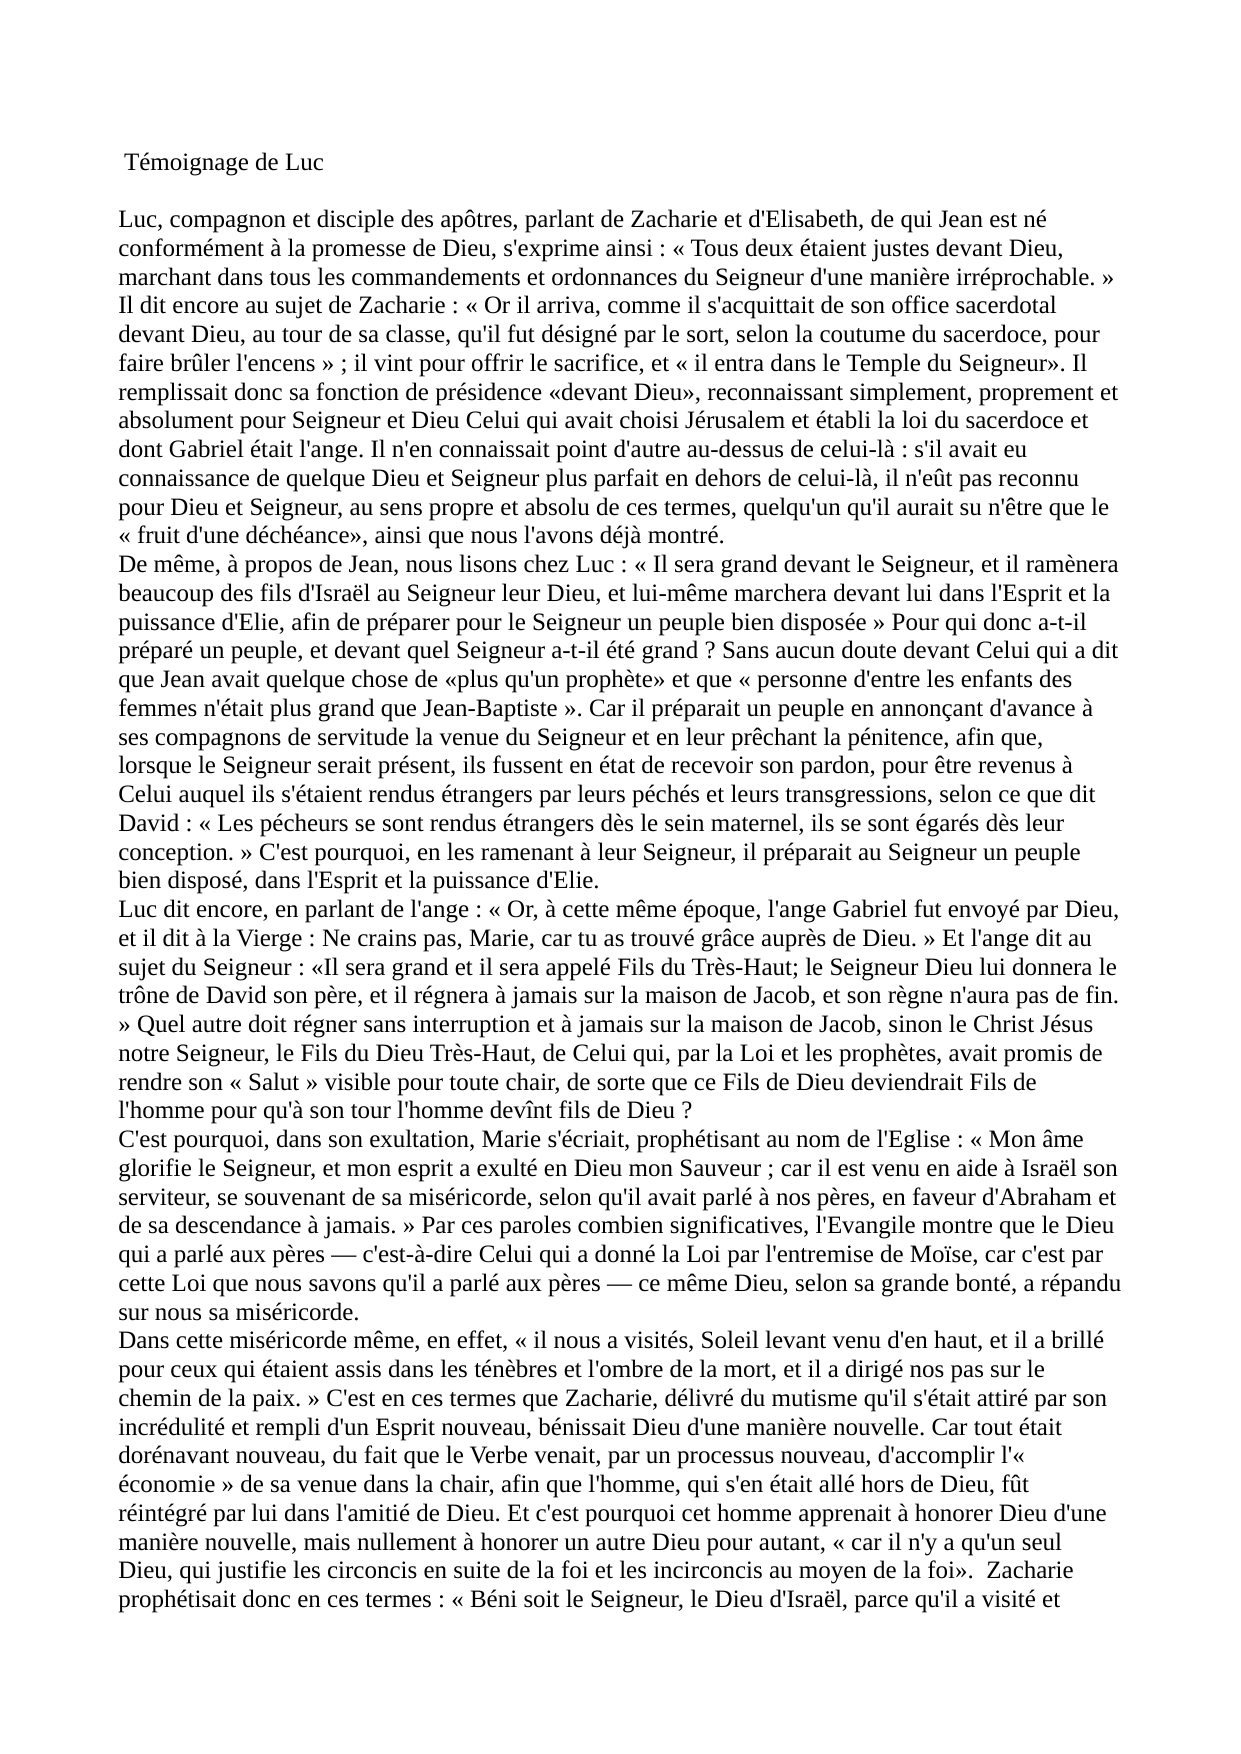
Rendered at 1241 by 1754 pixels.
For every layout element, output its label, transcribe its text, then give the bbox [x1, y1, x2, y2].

text Témoignage de Luc [118, 147, 1122, 176]
text Luc dit encore, en parlant de l'ange : « Or, à cette même époque, l'ange Gabriel fut envoyé par Dieu, et il dit à la Vierge : Ne crains pas, Marie, car tu as trouvé grâce auprès de Dieu. » Et l'ange dit au sujet du Seigneur : «Il sera grand et il sera appelé Fils du Très-Haut; le Seigneur Dieu lui donnera le trône de David son père, et il régnera à jamais sur la maison de Jacob, et son règne n'aura pas de fin. » Quel autre doit régner sans interruption et à jamais sur la maison de Jacob, sinon le Christ Jésus notre Seigneur, le Fils du Dieu Très-Haut, de Celui qui, par la Loi et les prophètes, avait promis de rendre son « Salut » visible pour toute chair, de sorte que ce Fils de Dieu deviendrait Fils de l'homme pour qu'à son tour l'homme devînt fils de Dieu ? [118, 894, 1122, 1124]
text C'est pourquoi, dans son exultation, Marie s'écriait, prophétisant au nom de l'Eglise : « Mon âme glorifie le Seigneur, et mon esprit a exulté en Dieu mon Sauveur ; car il est venu en aide à Israël son serviteur, se souvenant de sa miséricorde, selon qu'il avait parlé à nos pères, en faveur d'Abraham et de sa descendance à jamais. » Par ces paroles combien significatives, l'Evangile montre que le Dieu qui a parlé aux pères — c'est-à-dire Celui qui a donné la Loi par l'entremise de Moïse, car c'est par cette Loi que nous savons qu'il a parlé aux pères — ce même Dieu, selon sa grande bonté, a répandu sur nous sa miséricorde. [118, 1124, 1122, 1326]
text De même, à propos de Jean, nous lisons chez Luc : « Il sera grand devant le Seigneur, et il ramènera beaucoup des fils d'Israël au Seigneur leur Dieu, et lui-même marchera devant lui dans l'Esprit et la puissance d'Elie, afin de préparer pour le Seigneur un peuple bien disposée » Pour qui donc a-t-il préparé un peuple, et devant quel Seigneur a-t-il été grand ? Sans aucun doute devant Celui qui a dit que Jean avait quelque chose de «plus qu'un prophète» et que « personne d'entre les enfants des femmes n'était plus grand que Jean-Baptiste ». Car il préparait un peuple en annonçant d'avance à ses compagnons de servitude la venue du Seigneur et en leur prêchant la pénitence, afin que, lorsque le Seigneur serait présent, ils fussent en état de recevoir son pardon, pour être revenus à Celui auquel ils s'étaient rendus étrangers par leurs péchés et leurs transgressions, selon ce que dit David : « Les pécheurs se sont rendus étrangers dès le sein maternel, ils se sont égarés dès leur conception. » C'est pourquoi, en les ramenant à leur Seigneur, il préparait au Seigneur un peuple bien disposé, dans l'Esprit et la puissance d'Elie. [118, 549, 1122, 894]
text Dans cette miséricorde même, en effet, « il nous a visités, Soleil levant venu d'en haut, et il a brillé pour ceux qui étaient assis dans les ténèbres et l'ombre de la mort, et il a dirigé nos pas sur le chemin de la paix. » C'est en ces termes que Zacharie, délivré du mutisme qu'il s'était attiré par son incrédulité et rempli d'un Esprit nouveau, bénissait Dieu d'une manière nouvelle. Car tout était dorénavant nouveau, du fait que le Verbe venait, par un processus nouveau, d'accomplir l'« économie » de sa venue dans la chair, afin que l'homme, qui s'en était allé hors de Dieu, fût réintégré par lui dans l'amitié de Dieu. Et c'est pourquoi cet homme apprenait à honorer Dieu d'une manière nouvelle, mais nullement à honorer un autre Dieu pour autant, « car il n'y a qu'un seul Dieu, qui justifie les circoncis en suite de la foi et les incirconcis au moyen de la foi». Zacharie prophétisait donc en ces termes : « Béni soit le Seigneur, le Dieu d'Israël, parce qu'il a visité et [118, 1326, 1122, 1613]
text Luc, compagnon et disciple des apôtres, parlant de Zacharie et d'Elisabeth, de qui Jean est né conformément à la promesse de Dieu, s'exprime ainsi : « Tous deux étaient justes devant Dieu, marchant dans tous les commandements et ordonnances du Seigneur d'une manière irréprochable. » Il dit encore au sujet de Zacharie : « Or il arriva, comme il s'acquittait de son office sacerdotal devant Dieu, au tour de sa classe, qu'il fut désigné par le sort, selon la coutume du sacerdoce, pour faire brûler l'encens » ; il vint pour offrir le sacrifice, et « il entra dans le Temple du Seigneur». Il remplissait donc sa fonction de présidence «devant Dieu», reconnaissant simplement, proprement et absolument pour Seigneur et Dieu Celui qui avait choisi Jérusalem et établi la loi du sacerdoce et dont Gabriel était l'ange. Il n'en connaissait point d'autre au-dessus de celui-là : s'il avait eu connaissance de quelque Dieu et Seigneur plus parfait en dehors de celui-là, il n'eût pas reconnu pour Dieu et Seigneur, au sens propre et absolu de ces termes, quelqu'un qu'il aurait su n'être que le « fruit d'une déchéance», ainsi que nous l'avons déjà montré. [118, 204, 1122, 549]
